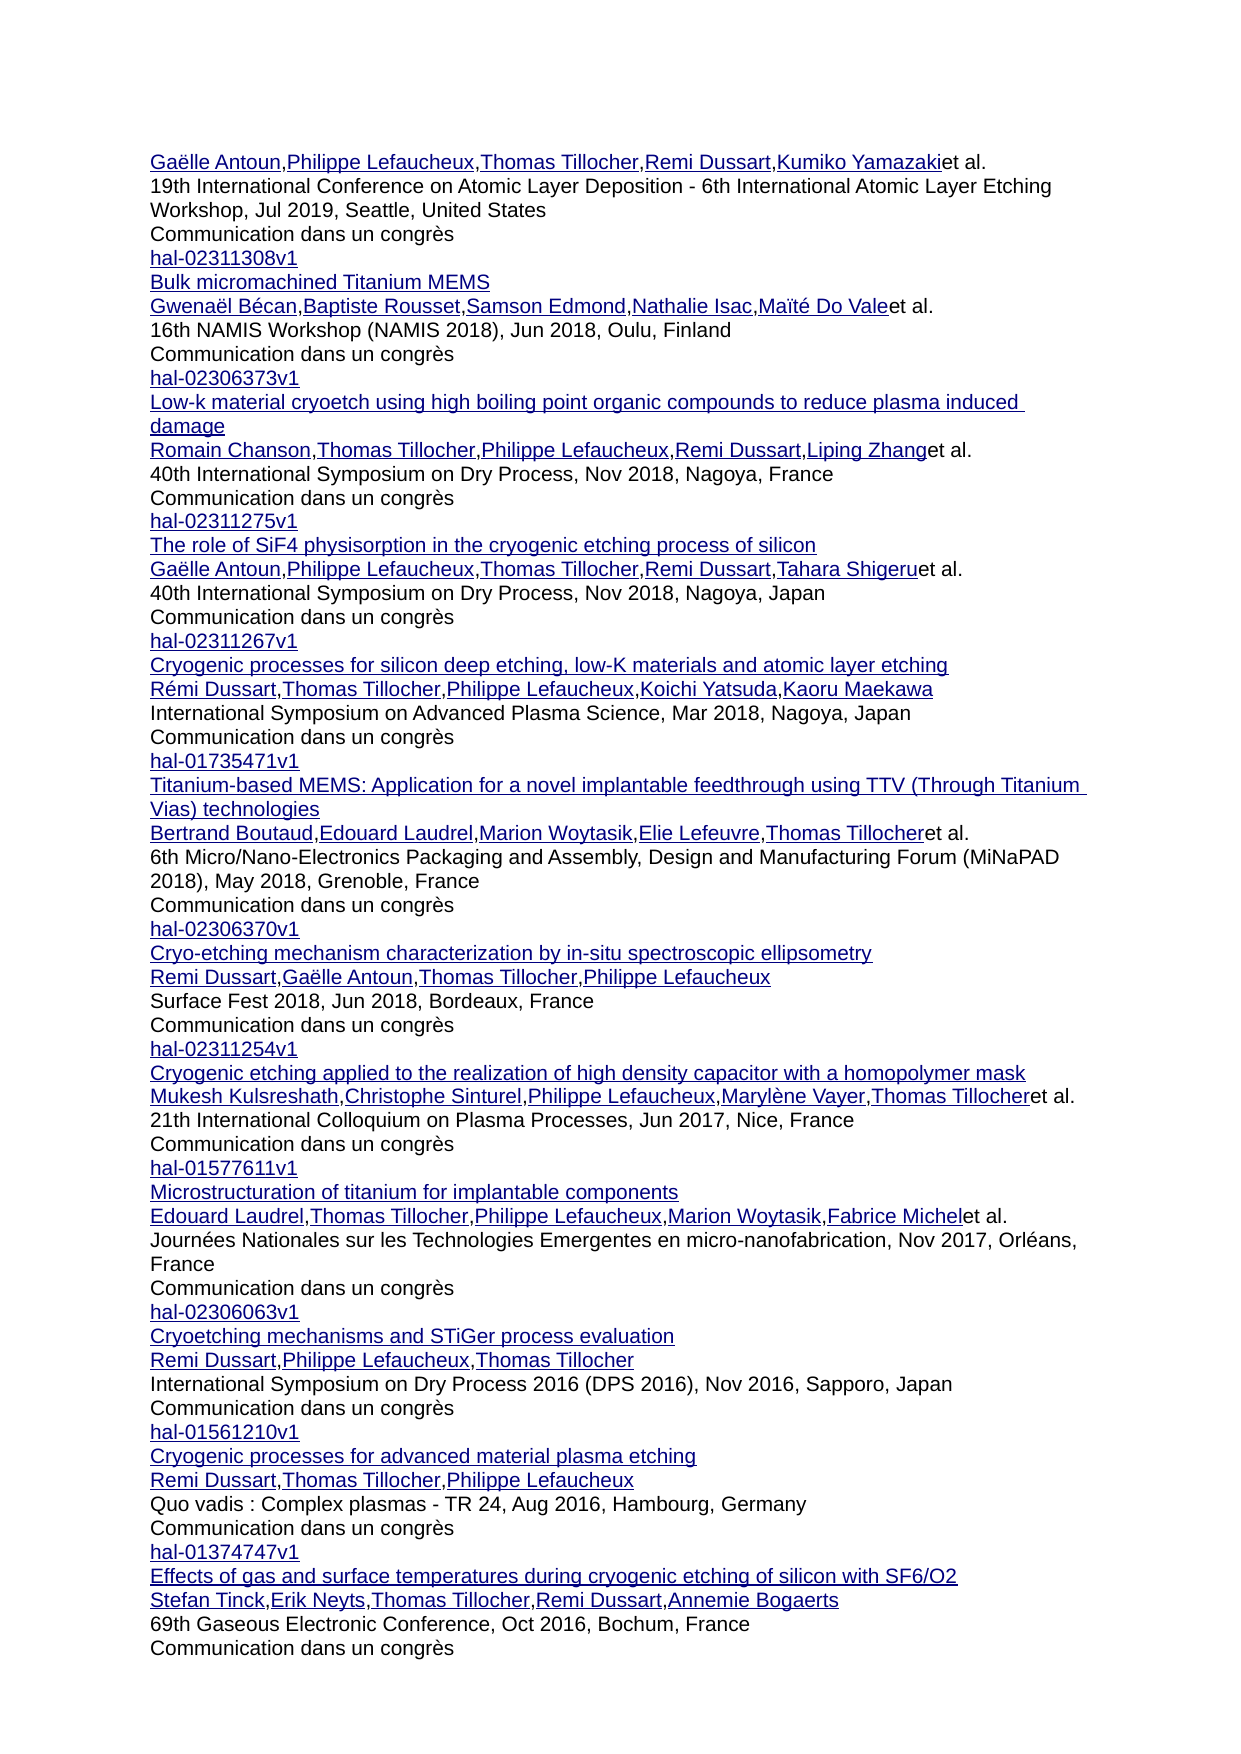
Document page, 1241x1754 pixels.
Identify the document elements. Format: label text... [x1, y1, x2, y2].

table_cell Low-k material cryoetch using high boiling point organic compounds to reduce plasma induced damage Romain Chanson,Thomas Tillocher,Philippe Lefaucheux,Remi Dussart,Liping Zhanget al. 40th International Symposium on Dry Process, Nov 2018, Nagoya, France Communication dans un congrès hal-02311275v1 [150, 390, 1090, 533]
table_cell Gaëlle Antoun,Philippe Lefaucheux,Thomas Tillocher,Remi Dussart,Kumiko Yamazakiet al. 19th International Conference on Atomic Layer Deposition - 6th International Atomic Layer Etching Workshop, Jul 2019, Seattle, United States Communication dans un congrès hal-02311308v1 [150, 150, 1090, 270]
table_cell Cryoetching mechanisms and STiGer process evaluation Remi Dussart,Philippe Lefaucheux,Thomas Tillocher International Symposium on Dry Process 2016 (DPS 2016), Nov 2016, Sapporo, Japan Communication dans un congrès hal-01561210v1 [150, 1324, 1090, 1444]
table_cell Microstructuration of titanium for implantable components Edouard Laudrel,Thomas Tillocher,Philippe Lefaucheux,Marion Woytasik,Fabrice Michelet al. Journées Nationales sur les Technologies Emergentes en micro-nanofabrication, Nov 2017, Orléans, France Communication dans un congrès hal-02306063v1 [150, 1180, 1090, 1324]
table_cell Cryogenic processes for advanced material plasma etching Remi Dussart,Thomas Tillocher,Philippe Lefaucheux Quo vadis : Complex plasmas - TR 24, Aug 2016, Hambourg, Germany Communication dans un congrès hal-01374747v1 [150, 1444, 1090, 1563]
table_cell Cryogenic processes for silicon deep etching, low-K materials and atomic layer etching Rémi Dussart,Thomas Tillocher,Philippe Lefaucheux,Koichi Yatsuda,Kaoru Maekawa International Symposium on Advanced Plasma Science, Mar 2018, Nagoya, Japan Communication dans un congrès hal-01735471v1 [150, 653, 1090, 773]
table_cell Cryo-etching mechanism characterization by in-situ spectroscopic ellipsometry Remi Dussart,Gaëlle Antoun,Thomas Tillocher,Philippe Lefaucheux Surface Fest 2018, Jun 2018, Bordeaux, France Communication dans un congrès hal-02311254v1 [150, 941, 1090, 1060]
table_cell Effects of gas and surface temperatures during cryogenic etching of silicon with SF6/O2 Stefan Tinck,Erik Neyts,Thomas Tillocher,Remi Dussart,Annemie Bogaerts 69th Gaseous Electronic Conference, Oct 2016, Bochum, France Communication dans un congrès [150, 1564, 1090, 1659]
table_cell Titanium-based MEMS: Application for a novel implantable feedthrough using TTV (Through Titanium Vias) technologies Bertrand Boutaud,Edouard Laudrel,Marion Woytasik,Elie Lefeuvre,Thomas Tillocheret al. 6th Micro/Nano-Electronics Packaging and Assembly, Design and Manufacturing Forum (MiNaPAD 2018), May 2018, Grenoble, France Communication dans un congrès hal-02306370v1 [150, 773, 1090, 941]
table_cell Cryogenic etching applied to the realization of high density capacitor with a homopolymer mask Mukesh Kulsreshath,Christophe Sinturel,Philippe Lefaucheux,Marylène Vayer,Thomas Tillocheret al. 21th International Colloquium on Plasma Processes, Jun 2017, Nice, France Communication dans un congrès hal-01577611v1 [150, 1060, 1090, 1180]
table_cell The role of SiF4 physisorption in the cryogenic etching process of silicon Gaëlle Antoun,Philippe Lefaucheux,Thomas Tillocher,Remi Dussart,Tahara Shigeruet al. 40th International Symposium on Dry Process, Nov 2018, Nagoya, Japan Communication dans un congrès hal-02311267v1 [150, 533, 1090, 653]
table_cell Bulk micromachined Titanium MEMS Gwenaël Bécan,Baptiste Rousset,Samson Edmond,Nathalie Isac,Maïté Do Valeet al. 16th NAMIS Workshop (NAMIS 2018), Jun 2018, Oulu, Finland Communication dans un congrès hal-02306373v1 [150, 270, 1090, 389]
